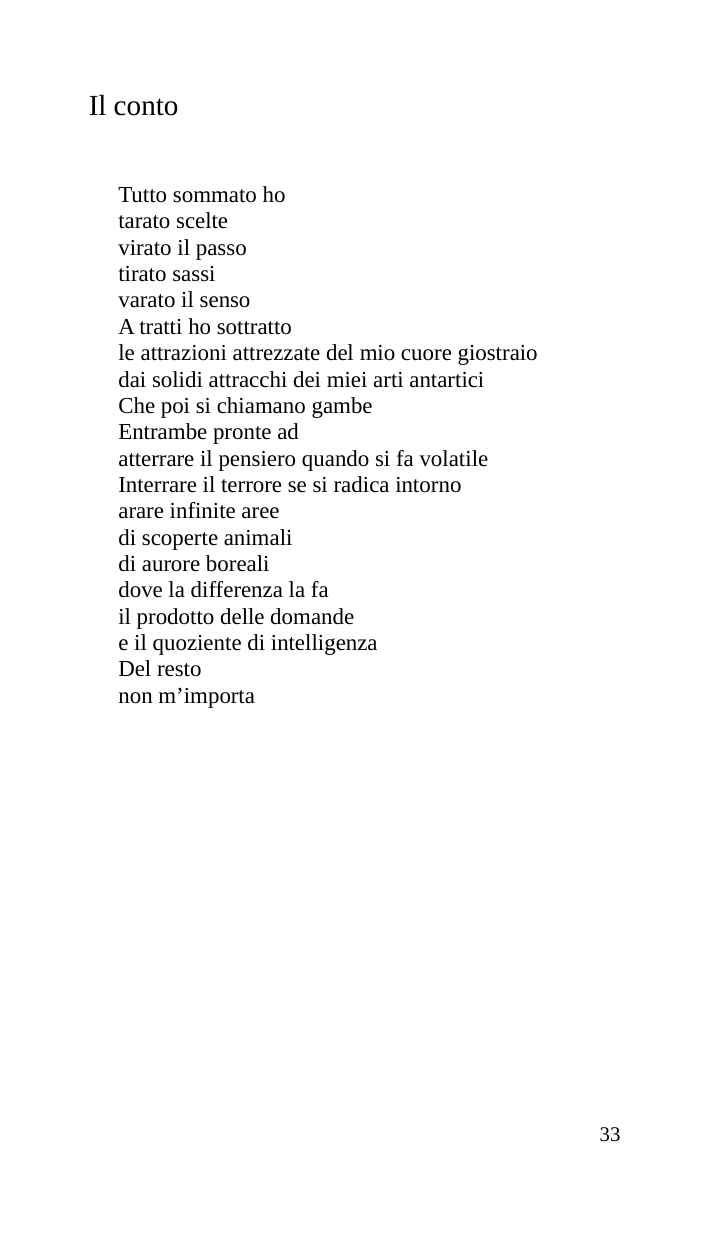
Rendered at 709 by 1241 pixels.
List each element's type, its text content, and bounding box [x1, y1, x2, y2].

text Del resto [88, 656, 620, 682]
text di aurore boreali [88, 550, 620, 576]
text il prodotto delle domande [88, 603, 620, 629]
text Che poi si chiamano gambe [88, 392, 620, 418]
text dove la differenza la fa [88, 576, 620, 603]
text le attrazioni attrezzate del mio cuore giostraio [88, 339, 620, 366]
text tirato sassi [88, 260, 620, 287]
text A tratti ho sottratto [88, 313, 620, 339]
text non m’importa [88, 682, 620, 708]
text e il quoziente di intelligenza [88, 629, 620, 656]
text Tutto sommato ho [88, 181, 620, 207]
text varato il senso [88, 287, 620, 313]
text atterrare il pensiero quando si fa volatile [88, 445, 620, 471]
text di scoperte animali [88, 524, 620, 550]
text Interrare il terrore se si radica intorno [88, 471, 620, 497]
text Il conto [88, 88, 620, 122]
text arare infinite aree [88, 497, 620, 524]
text tarato scelte [88, 207, 620, 234]
text virato il passo [88, 234, 620, 260]
text dai solidi attracchi dei miei arti antartici [88, 366, 620, 392]
text Entrambe pronte ad [88, 418, 620, 445]
